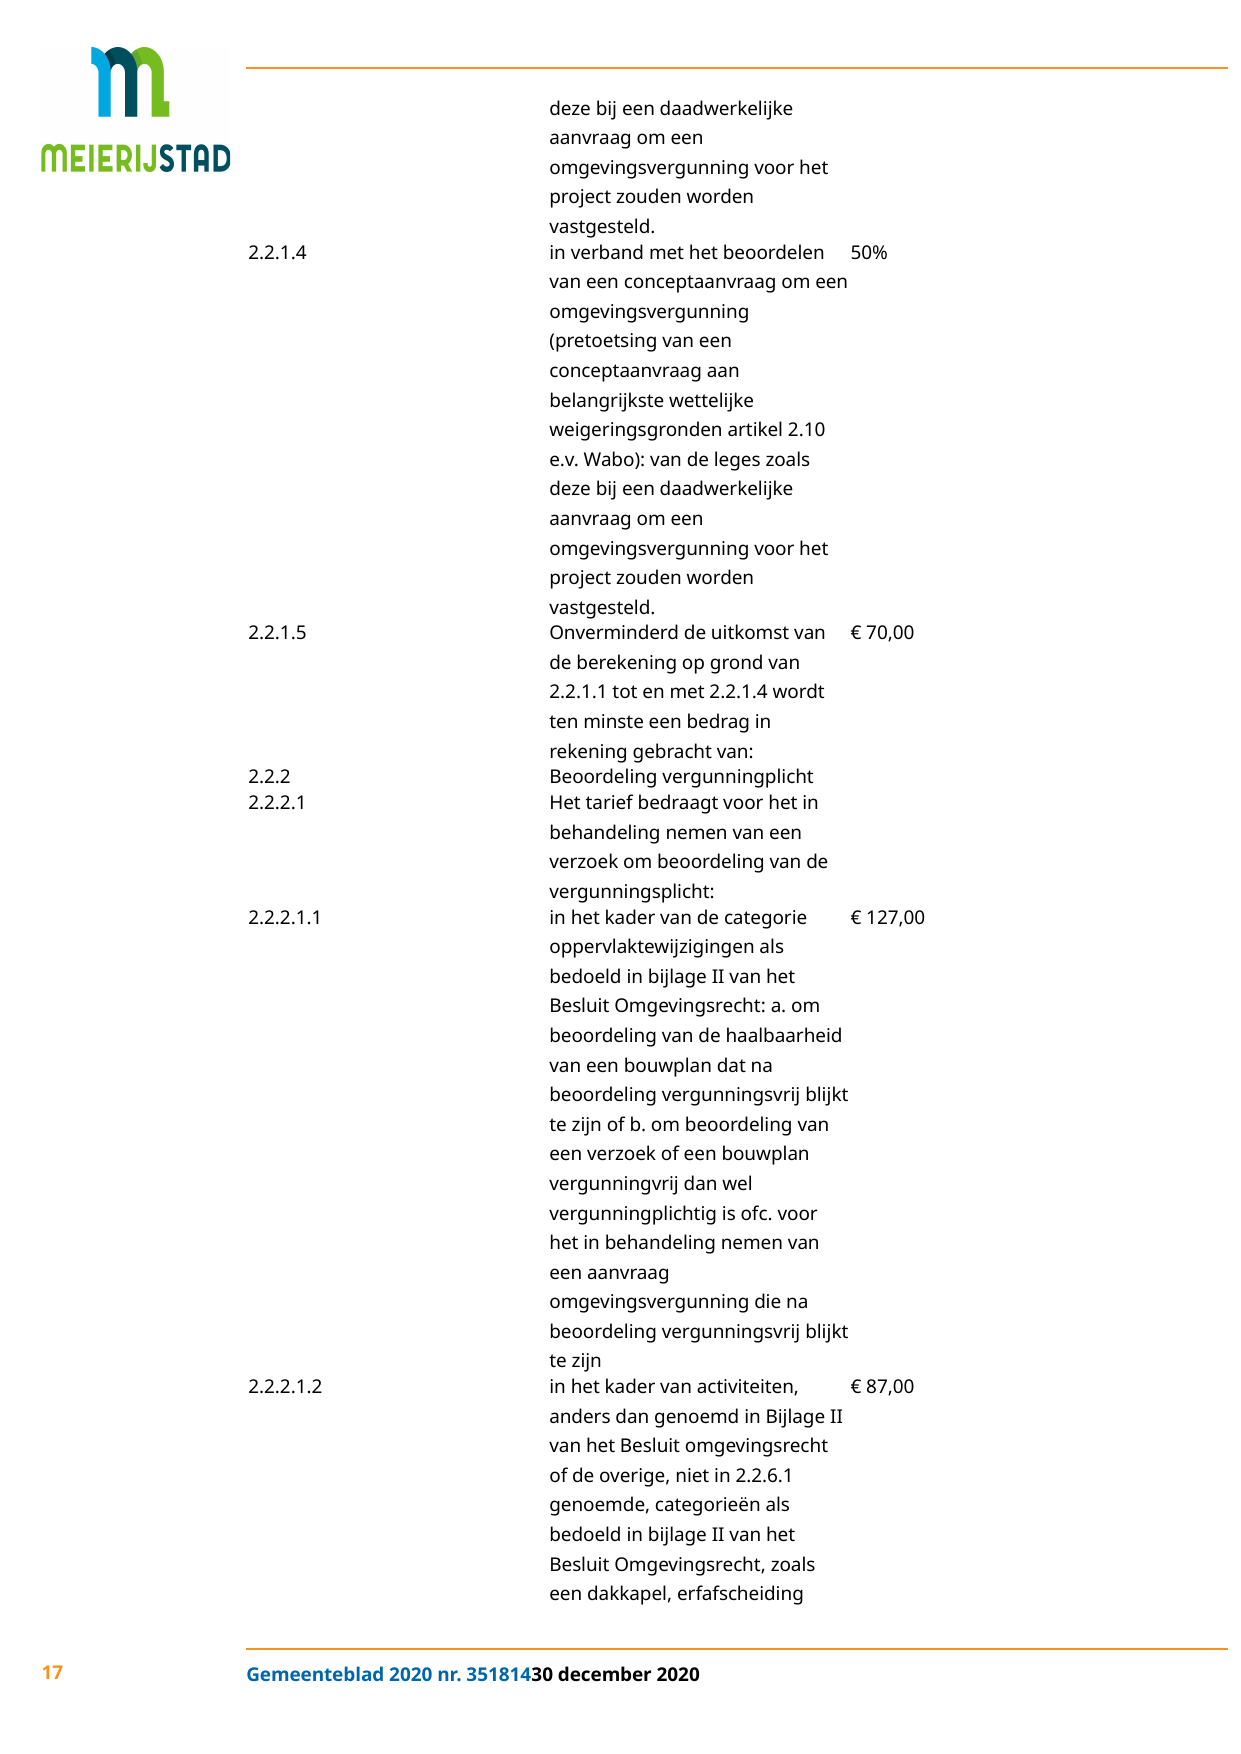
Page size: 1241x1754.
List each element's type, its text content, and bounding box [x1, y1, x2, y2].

table_cell € 127,00 [850, 904, 1152, 1373]
table_cell 2.2.2.1 [248, 789, 549, 904]
table_cell 2.2.2 [248, 764, 549, 789]
table_cell [248, 95, 549, 239]
table_cell 50% [850, 239, 1152, 619]
table_cell in verband met het beoordelen van een conceptaanvraag om een omgevingsvergunning (pretoetsing van een conceptaanvraag aan belangrijkste wettelijke weigeringsgronden artikel 2.10 e.v. Wabo): van de leges zoals deze bij een daadwerkelijke aanvraag om een omgevingsvergunning voor het project zouden worden vastgesteld. [549, 239, 850, 619]
table_cell in het kader van de categorie oppervlaktewijzigingen als bedoeld in bijlage II van het Besluit Omgevingsrecht: a. om beoordeling van de haalbaarheid van een bouwplan dat na beoordeling vergunningsvrij blijkt te zijn of b. om beoordeling van een verzoek of een bouwplan vergunningvrij dan wel vergunningplichtig is ofc. voor het in behandeling nemen van een aanvraag omgevingsvergunning die na beoordeling vergunningsvrij blijkt te zijn [549, 904, 850, 1373]
table_cell € 87,00 [850, 1373, 1152, 1606]
table_cell 2.2.1.5 [248, 620, 549, 764]
table_cell [850, 764, 1152, 789]
table_cell Beoordeling vergunningplicht [549, 764, 850, 789]
table_cell 2.2.2.1.2 [248, 1373, 549, 1606]
table_cell [850, 95, 1152, 239]
table_cell deze bij een daadwerkelijke aanvraag om een omgevingsvergunning voor het project zouden worden vastgesteld. [549, 95, 850, 239]
table_cell [850, 789, 1152, 904]
table_cell 2.2.2.1.1 [248, 904, 549, 1373]
table_cell 2.2.1.4 [248, 239, 549, 619]
table_cell Het tarief bedraagt voor het in behandeling nemen van een verzoek om beoordeling van de vergunningsplicht: [549, 789, 850, 904]
table_cell € 70,00 [850, 620, 1152, 764]
table_cell in het kader van activiteiten, anders dan genoemd in Bijlage II van het Besluit omgevingsrecht of de overige, niet in 2.2.6.1 genoemde, categorieën als bedoeld in bijlage II van het Besluit Omgevingsrecht, zoals een dakkapel, erfafscheiding [549, 1373, 850, 1606]
table_cell Onverminderd de uitkomst van de berekening op grond van 2.2.1.1 tot en met 2.2.1.4 wordt ten minste een bedrag in rekening gebracht van: [549, 620, 850, 764]
picture [41, 47, 231, 172]
